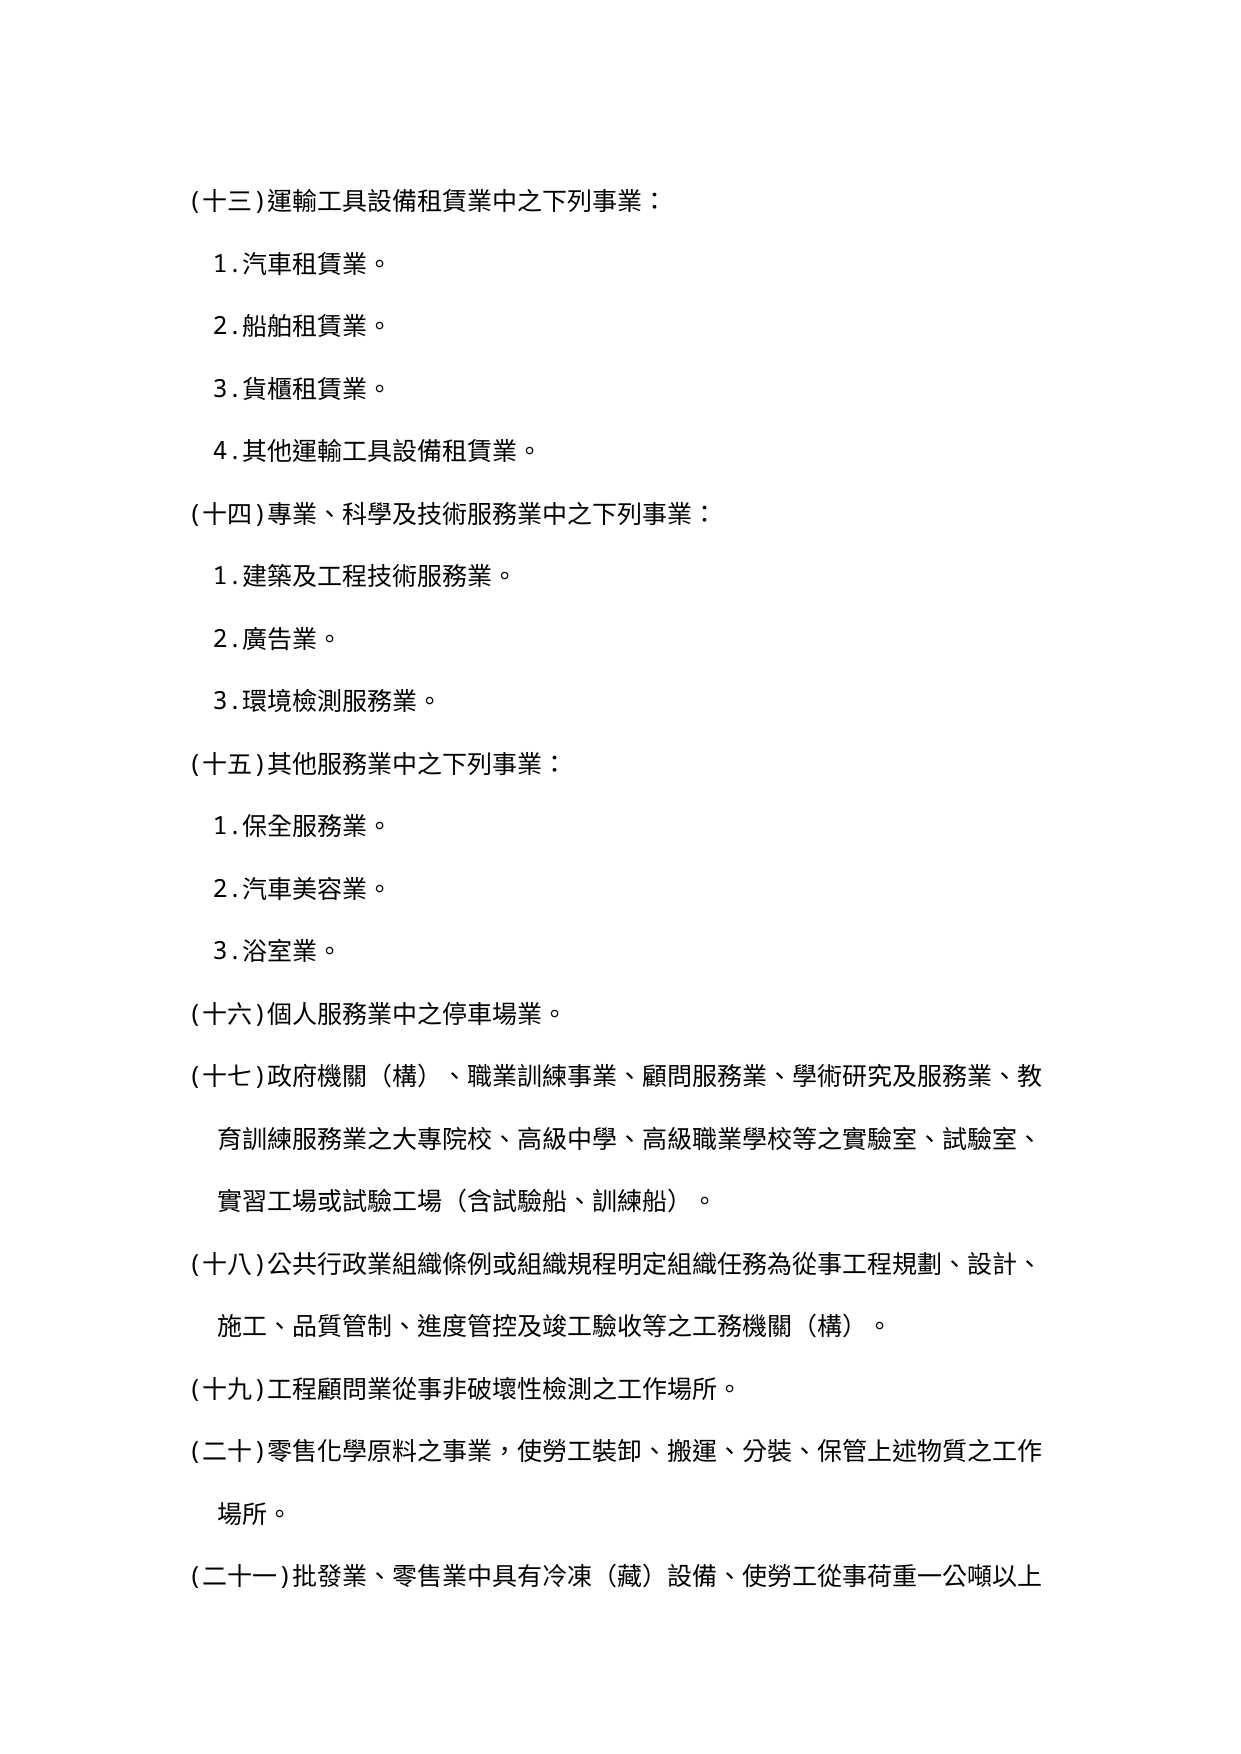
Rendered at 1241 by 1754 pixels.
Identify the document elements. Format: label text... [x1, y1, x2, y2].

text 1.建築及工程技術服務業。 [187, 533, 1053, 596]
text 3.浴室業。 [187, 908, 1053, 971]
text 2.汽車美容業。 [187, 846, 1053, 908]
text 1.保全服務業。 [187, 783, 1053, 846]
text (十八)公共行政業組織條例或組織規程明定組織任務為從事工程規劃、設計、施工、品質管制、進度管控及竣工驗收等之工務機關（構）。 [187, 1221, 1053, 1346]
text 2.船舶租賃業。 [187, 283, 1053, 346]
text (十六)個人服務業中之停車場業。 [187, 971, 1053, 1033]
text 3.貨櫃租賃業。 [187, 346, 1053, 408]
text (二十)零售化學原料之事業，使勞工裝卸、搬運、分裝、保管上述物質之工作場所。 [187, 1408, 1053, 1533]
text (十七)政府機關（構）、職業訓練事業、顧問服務業、學術研究及服務業、教育訓練服務業之大專院校、高級中學、高級職業學校等之實驗室、試驗室、實習工場或試驗工場（含試驗船、訓練船）。 [187, 1033, 1053, 1221]
text (十五)其他服務業中之下列事業： [187, 721, 1053, 783]
text 2.廣告業。 [187, 596, 1053, 658]
text (十九)工程顧問業從事非破壞性檢測之工作場所。 [187, 1346, 1053, 1408]
text (十三)運輸工具設備租賃業中之下列事業： [187, 158, 1053, 221]
text (十四)專業、科學及技術服務業中之下列事業： [187, 471, 1053, 533]
text 4.其他運輸工具設備租賃業。 [187, 408, 1053, 471]
text 3.環境檢測服務業。 [187, 658, 1053, 721]
text (二十一)批發業、零售業中具有冷凍（藏）設備、使勞工從事荷重一公噸以上 [187, 1533, 1053, 1596]
text 1.汽車租賃業。 [187, 221, 1053, 283]
